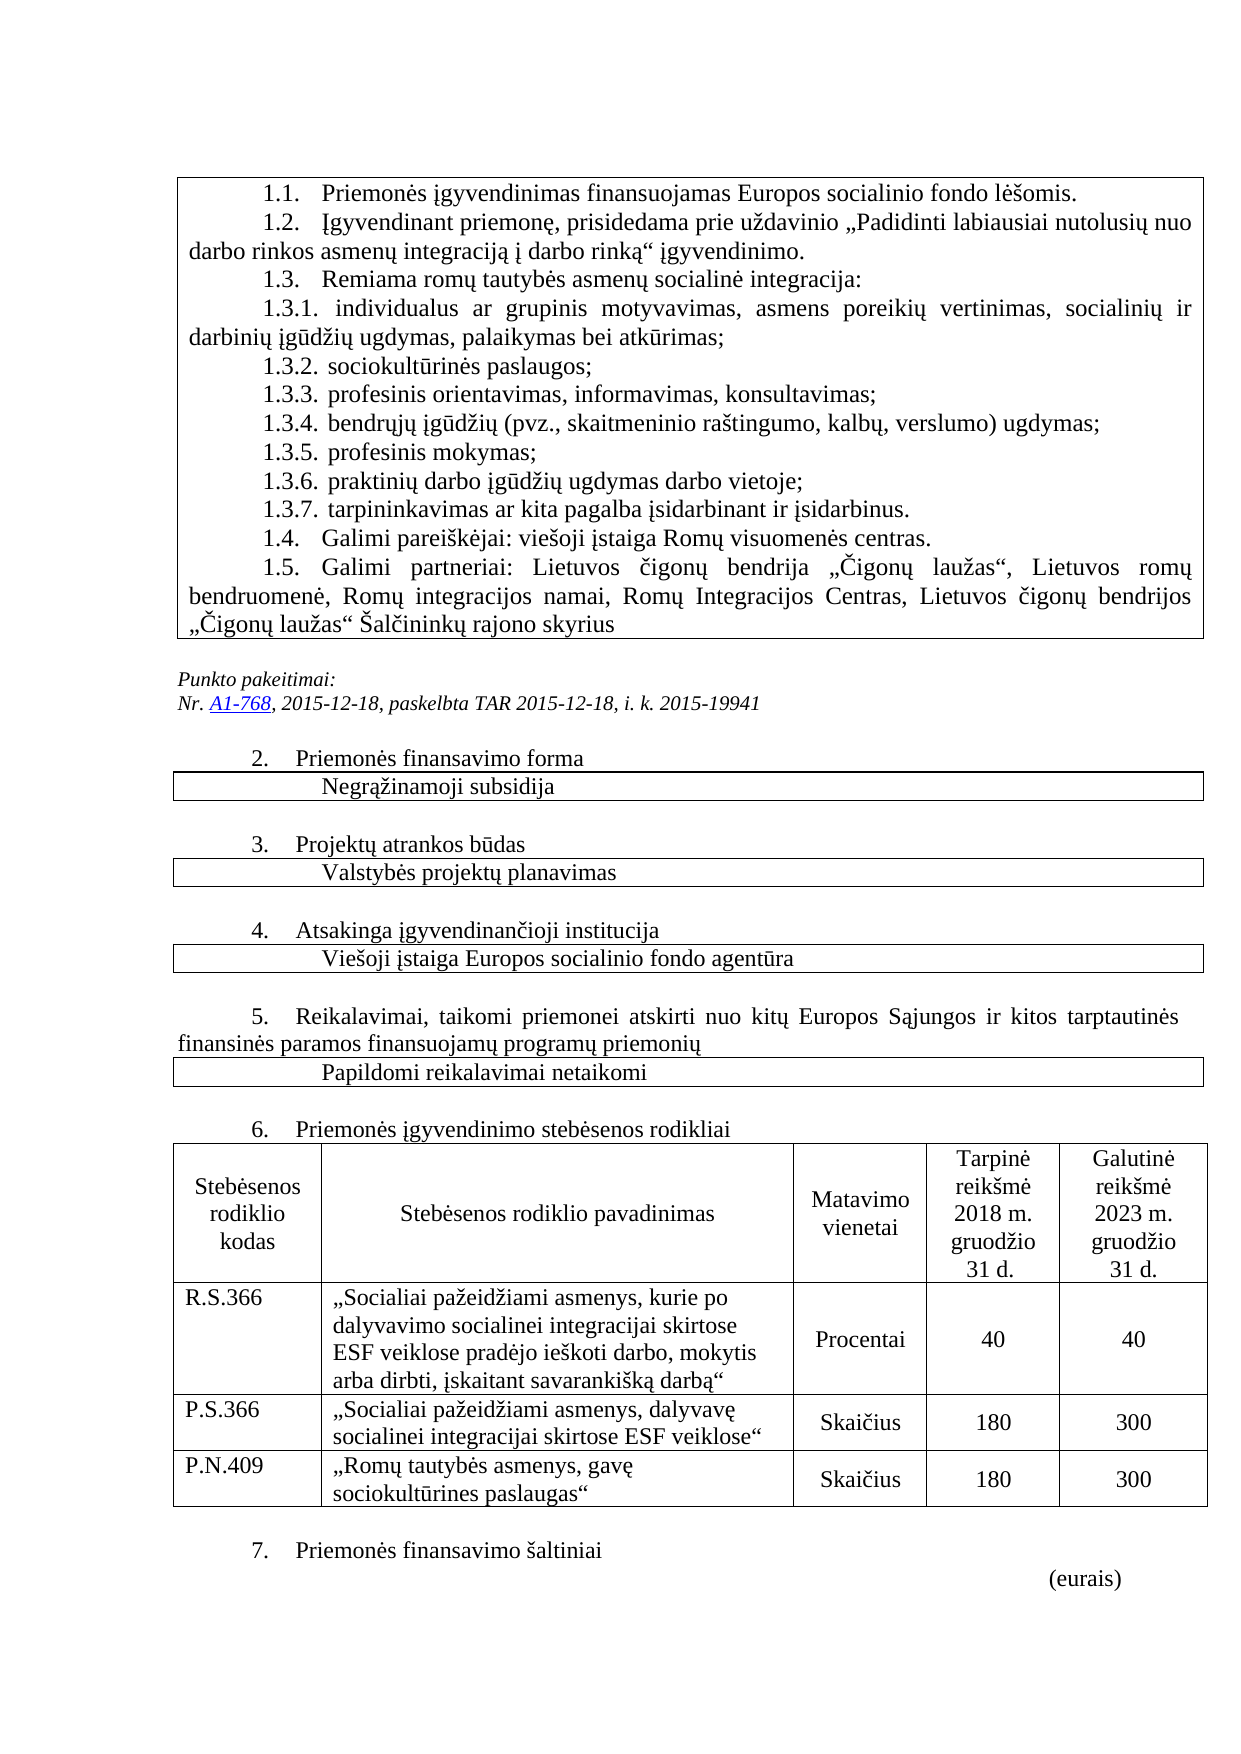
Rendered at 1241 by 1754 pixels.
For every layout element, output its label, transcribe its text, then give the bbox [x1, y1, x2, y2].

table_header Tarpinė reikšmė 2018 m. gruodžio 31 d. [927, 1144, 1059, 1282]
table_cell „Socialiai pažeidžiami asmenys, dalyvavę socialinei integracijai skirtose ESF veiklose“ [322, 1395, 793, 1450]
text 6. Priemonės įgyvendinimo stebėsenos rodikliai [177, 1116, 1181, 1143]
table_cell P.N.409 [174, 1451, 321, 1506]
table_cell Skaičius [794, 1395, 926, 1450]
table_header Galutinė reikšmė 2023 m. gruodžio 31 d. [1060, 1144, 1207, 1282]
table_cell „Socialiai pažeidžiami asmenys, kurie po dalyvavimo socialinei integracijai skirtose ESF veiklose pradėjo ieškoti darbo, mokytis arba dirbti, įskaitant savarankišką darbą“ [322, 1283, 793, 1394]
table_cell Procentai [794, 1283, 926, 1394]
table_cell 40 [1060, 1283, 1207, 1394]
text 2. Priemonės finansavimo forma [177, 744, 1181, 771]
text 3. Projektų atrankos būdas [177, 830, 1181, 857]
text 4. Atsakinga įgyvendinančioji institucija [177, 916, 1181, 943]
table_header Viešoji įstaiga Europos socialinio fondo agentūra [174, 945, 1203, 972]
table_cell Skaičius [794, 1451, 926, 1506]
table_header Stebėsenos rodiklio kodas [174, 1144, 321, 1282]
text Nr. A1-768, 2015-12-18, paskelbta TAR 2015-12-18, i. k. 2015-19941 [177, 691, 1181, 715]
table_cell 40 [927, 1283, 1059, 1394]
table_cell P.S.366 [174, 1395, 321, 1450]
table_header Matavimo vienetai [794, 1144, 926, 1282]
table_header 1.1. Priemonės įgyvendinimas finansuojamas Europos socialinio fondo lėšomis. 1.2. Įgyvendinant priemonę, prisidedama prie uždavinio „Padidinti labiausiai nutolusių nuo darbo rinkos asmenų integraciją į darbo rinką“ įgyvendinimo. 1.3. Remiama romų tautybės asmenų socialinė integracija: 1.3.1. individualus ar grupinis motyvavimas, asmens poreikių vertinimas, socialinių ir darbinių įgūdžių ugdymas, palaikymas bei atkūrimas; 1.3.2. sociokultūrinės paslaugos; 1.3.3. profesinis orientavimas, informavimas, konsultavimas; 1.3.4. bendrųjų įgūdžių (pvz., skaitmeninio raštingumo, kalbų, verslumo) ugdymas; 1.3.5. profesinis mokymas; 1.3.6. praktinių darbo įgūdžių ugdymas darbo vietoje; 1.3.7. tarpininkavimas ar kita pagalba įsidarbinant ir įsidarbinus. 1.4. Galimi pareiškėjai: viešoji įstaiga Romų visuomenės centras. 1.5. Galimi partneriai: Lietuvos čigonų bendrija „Čigonų laužas“, Lietuvos romų bendruomenė, Romų integracijos namai, Romų Integracijos Centras, Lietuvos čigonų bendrijos „Čigonų laužas“ Šalčininkų rajono skyrius [178, 178, 1203, 638]
table_cell „Romų tautybės asmenys, gavę sociokultūrines paslaugas“ [322, 1451, 793, 1506]
text 5. Reikalavimai, taikomi priemonei atskirti nuo kitų Europos Sąjungos ir kitos tarptautinės finansinės paramos finansuojamų programų priemonių [177, 1002, 1181, 1057]
table_cell 300 [1060, 1395, 1207, 1450]
text 7. Priemonės finansavimo šaltiniai [177, 1536, 1181, 1563]
table_cell 300 [1060, 1451, 1207, 1506]
table_header Valstybės projektų planavimas [174, 859, 1203, 886]
table_cell R.S.366 [174, 1283, 321, 1394]
table_header Papildomi reikalavimai netaikomi [174, 1058, 1203, 1086]
table_header Negrąžinamoji subsidija [174, 773, 1203, 800]
table_header Stebėsenos rodiklio pavadinimas [322, 1144, 793, 1282]
table_cell 180 [927, 1451, 1059, 1506]
table_cell 180 [927, 1395, 1059, 1450]
text (eurais) [177, 1563, 1181, 1591]
text Punkto pakeitimai: [177, 667, 1181, 691]
